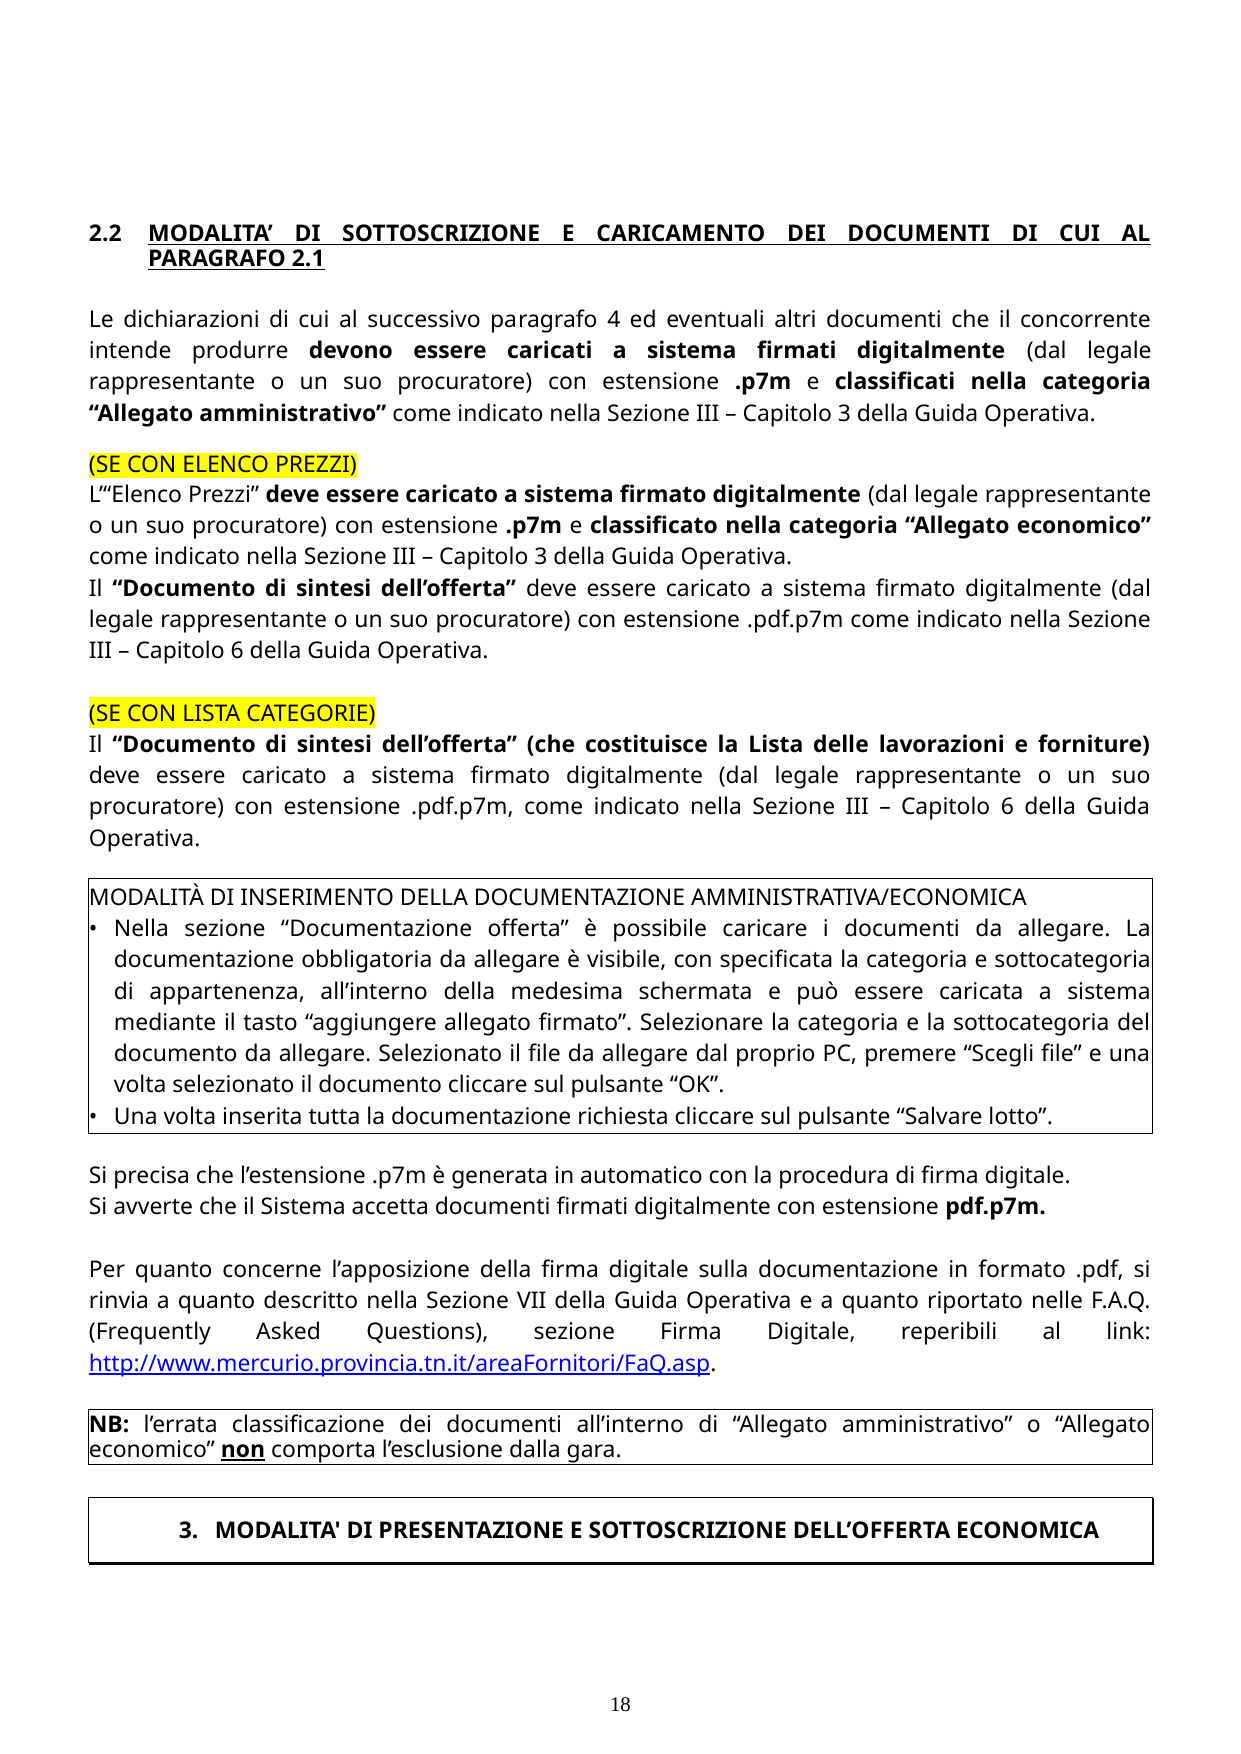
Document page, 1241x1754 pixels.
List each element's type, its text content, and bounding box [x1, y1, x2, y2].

text • Una volta inserita tutta la documentazione richiesta cliccare sul pulsante “Salvare lotto”. [89, 1097, 1152, 1133]
text MODALITÀ DI INSERIMENTO DELLA DOCUMENTAZIONE AMMINISTRATIVA/ECONOMICA [89, 879, 1152, 912]
text Le dichiarazioni di cui al successivo paragrafo 4 ed eventuali altri documenti che il concorrente intende produrre devono essere caricati a sistema firmati digitalmente (dal legale rappresentante o un suo procuratore) con estensione .p7m e classificati nella categoria “Allegato amministrativo” come indicato nella Sezione III – Capitolo 3 della Guida Operativa. [89, 303, 1152, 428]
text Il “Documento di sintesi dell’offerta” deve essere caricato a sistema firmato digitalmente (dal legale rappresentante o un suo procuratore) con estensione .pdf.p7m come indicato nella Sezione III – Capitolo 6 della Guida Operativa. [89, 572, 1152, 665]
text Si avverte che il Sistema accetta documenti firmati digitalmente con estensione pdf.p7m. [89, 1190, 1152, 1222]
text Si precisa che l’estensione .p7m è generata in automatico con la procedura di firma digitale. [89, 1159, 1152, 1190]
text 3. MODALITA' DI PRESENTAZIONE E SOTTOSCRIZIONE DELL’OFFERTA ECONOMICA [89, 1498, 1152, 1562]
text 2.2 MODALITA’ DI SOTTOSCRIZIONE E CARICAMENTO DEI DOCUMENTI DI CUI AL PARAGRAFO 2.1 [89, 222, 1152, 272]
text (SE CON LISTA CATEGORIE) [89, 697, 1152, 728]
text • Nella sezione “Documentazione offerta” è possibile caricare i documenti da allegare. La documentazione obbligatoria da allegare è visibile, con specificata la categoria e sottocategoria di appartenenza, all’interno della medesima schermata e può essere caricata a sistema mediante il tasto “aggiungere allegato firmato”. Selezionare la categoria e la sottocategoria del documento da allegare. Selezionato il file da allegare dal proprio PC, premere “Scegli file” e una volta selezionato il documento cliccare sul pulsante “OK”. [89, 912, 1152, 1097]
text Il “Documento di sintesi dell’offerta” (che costituisce la Lista delle lavorazioni e forniture) deve essere caricato a sistema firmato digitalmente (dal legale rappresentante o un suo procuratore) con estensione .pdf.p7m, come indicato nella Sezione III – Capitolo 6 della Guida Operativa. [89, 728, 1152, 853]
text NB: l’errata classificazione dei documenti all’interno di “Allegato amministrativo” o “Allegato economico” non comporta l’esclusione dalla gara. [89, 1410, 1152, 1464]
text Per quanto concerne l’apposizione della firma digitale sulla documentazione in formato .pdf, si rinvia a quanto descritto nella Sezione VII della Guida Operativa e a quanto riportato nelle F.A.Q. (Frequently Asked Questions), sezione Firma Digitale, reperibili al link: http://www.mercurio.provincia.tn.it/areaFornitori/FaQ.asp. [89, 1253, 1152, 1378]
text L’“Elenco Prezzi” deve essere caricato a sistema firmato digitalmente (dal legale rappresentante o un suo procuratore) con estensione .p7m e classificato nella categoria “Allegato economico” come indicato nella Sezione III – Capitolo 3 della Guida Operativa. [89, 478, 1152, 572]
text (SE CON ELENCO PREZZI) [89, 453, 1152, 478]
